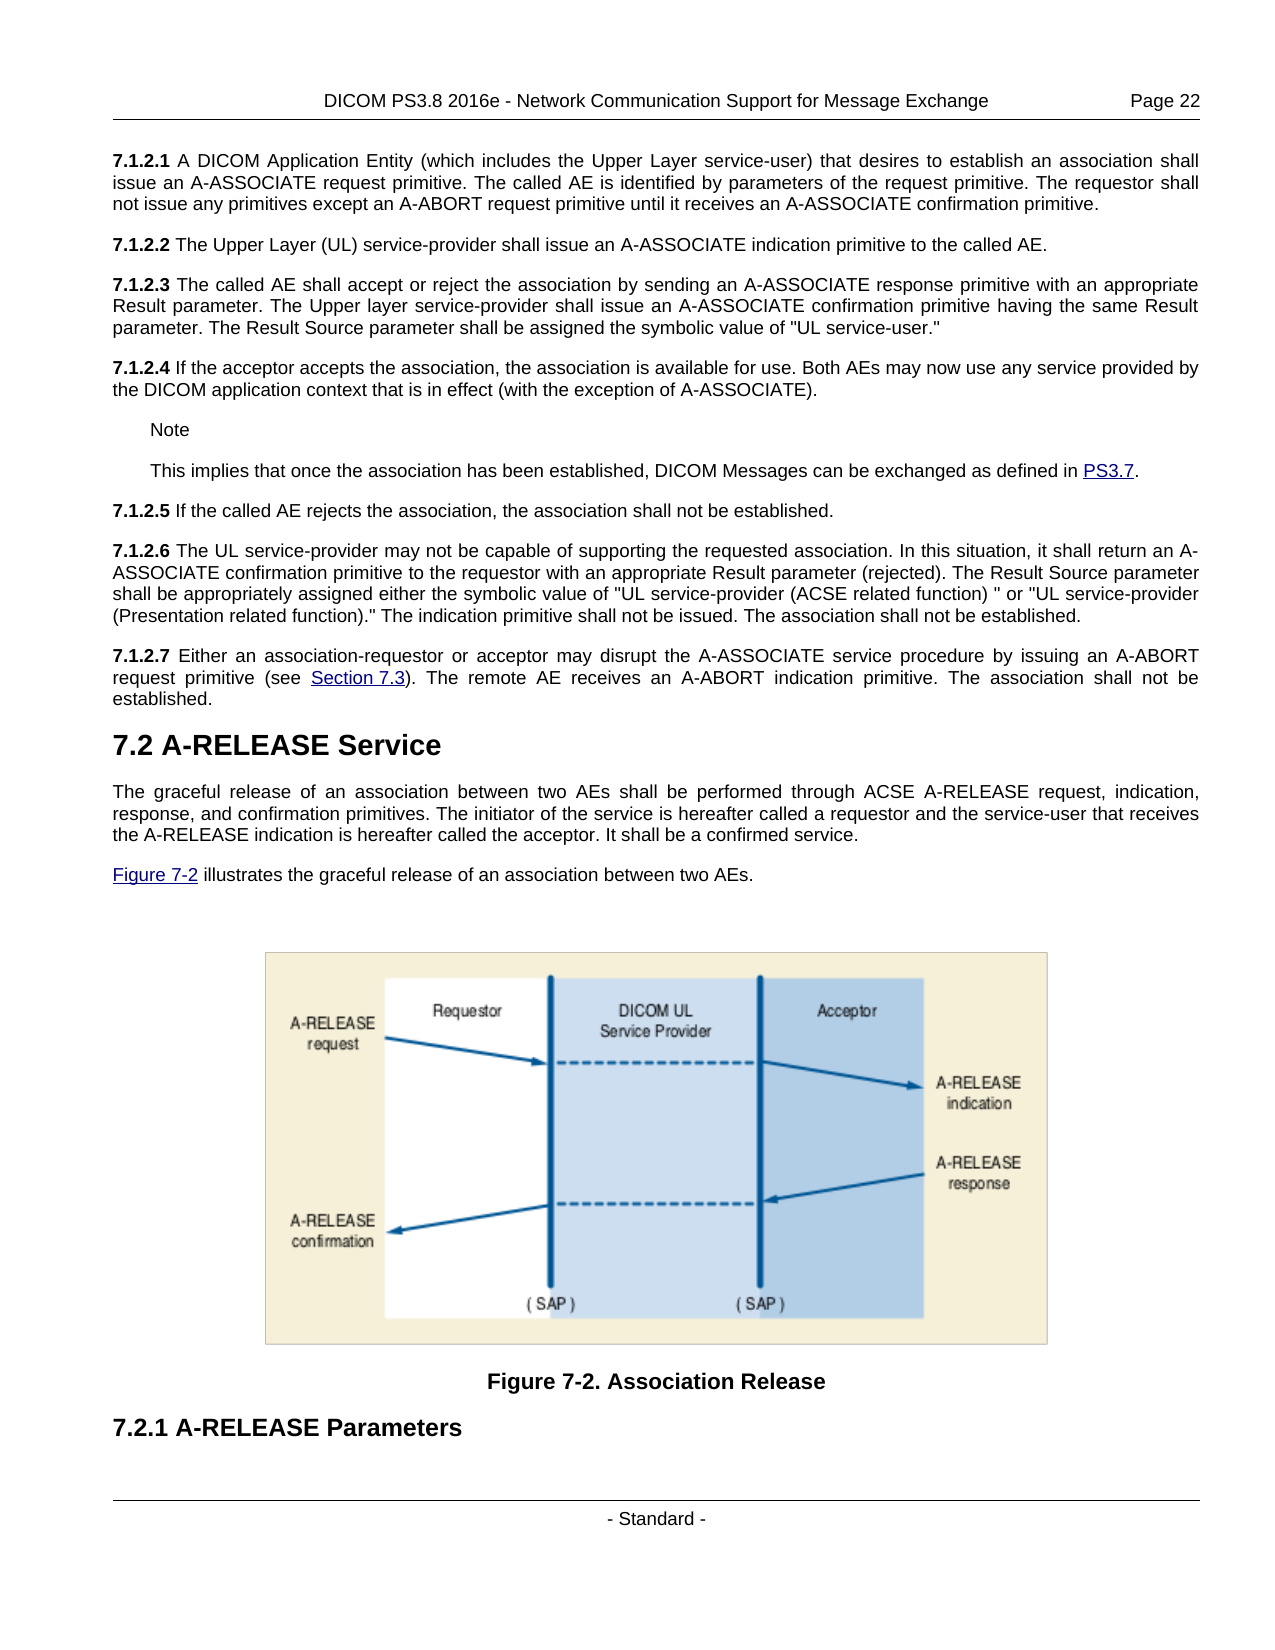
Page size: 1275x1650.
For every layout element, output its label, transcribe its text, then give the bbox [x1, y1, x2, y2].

text Note [150, 419, 1162, 441]
text 7.2.1 A-RELEASE Parameters [112, 1413, 1200, 1442]
text 7.1.2.1 A DICOM Application Entity (which includes the Upper Layer service-user) that desires to establish an association shall issue an A-ASSOCIATE request primitive. The called AE is identified by parameters of the request primitive. The requestor shall not issue any primitives except an A-ABORT request primitive until it receives an A-ASSOCIATE confirmation primitive. [112, 150, 1200, 215]
text 7.1.2.3 The called AE shall accept or reject the association by sending an A-ASSOCIATE response primitive with an appropriate Result parameter. The Upper layer service-provider shall issue an A-ASSOCIATE confirmation primitive having the same Result parameter. The Result Source parameter shall be assigned the symbolic value of "UL service-user." [112, 274, 1200, 338]
text 7.1.2.5 If the called AE rejects the association, the association shall not be established. [112, 500, 1200, 521]
text Figure 7-2 illustrates the graceful release of an association between two AEs. [112, 864, 1200, 886]
text 7.1.2.2 The Upper Layer (UL) service-provider shall issue an A-ASSOCIATE indication primitive to the called AE. [112, 233, 1200, 255]
text The graceful release of an association between two AEs shall be performed through ACSE A-RELEASE request, indication, response, and confirmation primitives. The initiator of the service is hereafter called a requestor and the service-user that receives the A-RELEASE indication is hereafter called the acceptor. It shall be a confirmed service. [112, 781, 1200, 845]
text 7.2 A-RELEASE Service [112, 728, 1200, 762]
text Figure 7-2. Association Release [112, 1368, 1200, 1394]
picture [264, 952, 1049, 1346]
text This implies that once the association has been established, DICOM Messages can be exchanged as defined in PS3.7. [150, 459, 1162, 481]
text 7.1.2.7 Either an association-requestor or acceptor may disrupt the A-ASSOCIATE service procedure by issuing an A-ABORT request primitive (see Section 7.3). The remote AE receives an A-ABORT indication primitive. The association shall not be established. [112, 645, 1200, 710]
text 7.1.2.6 The UL service-provider may not be capable of supporting the requested association. In this situation, it shall return an A-ASSOCIATE confirmation primitive to the requestor with an appropriate Result parameter (rejected). The Result Source parameter shall be appropriately assigned either the symbolic value of "UL service-provider (ACSE related function) " or "UL service-provider (Presentation related function)." The indication primitive shall not be issued. The association shall not be established. [112, 540, 1200, 626]
text 7.1.2.4 If the acceptor accepts the association, the association is available for use. Both AEs may now use any service provided by the DICOM application context that is in effect (with the exception of A-ASSOCIATE). [112, 357, 1200, 400]
